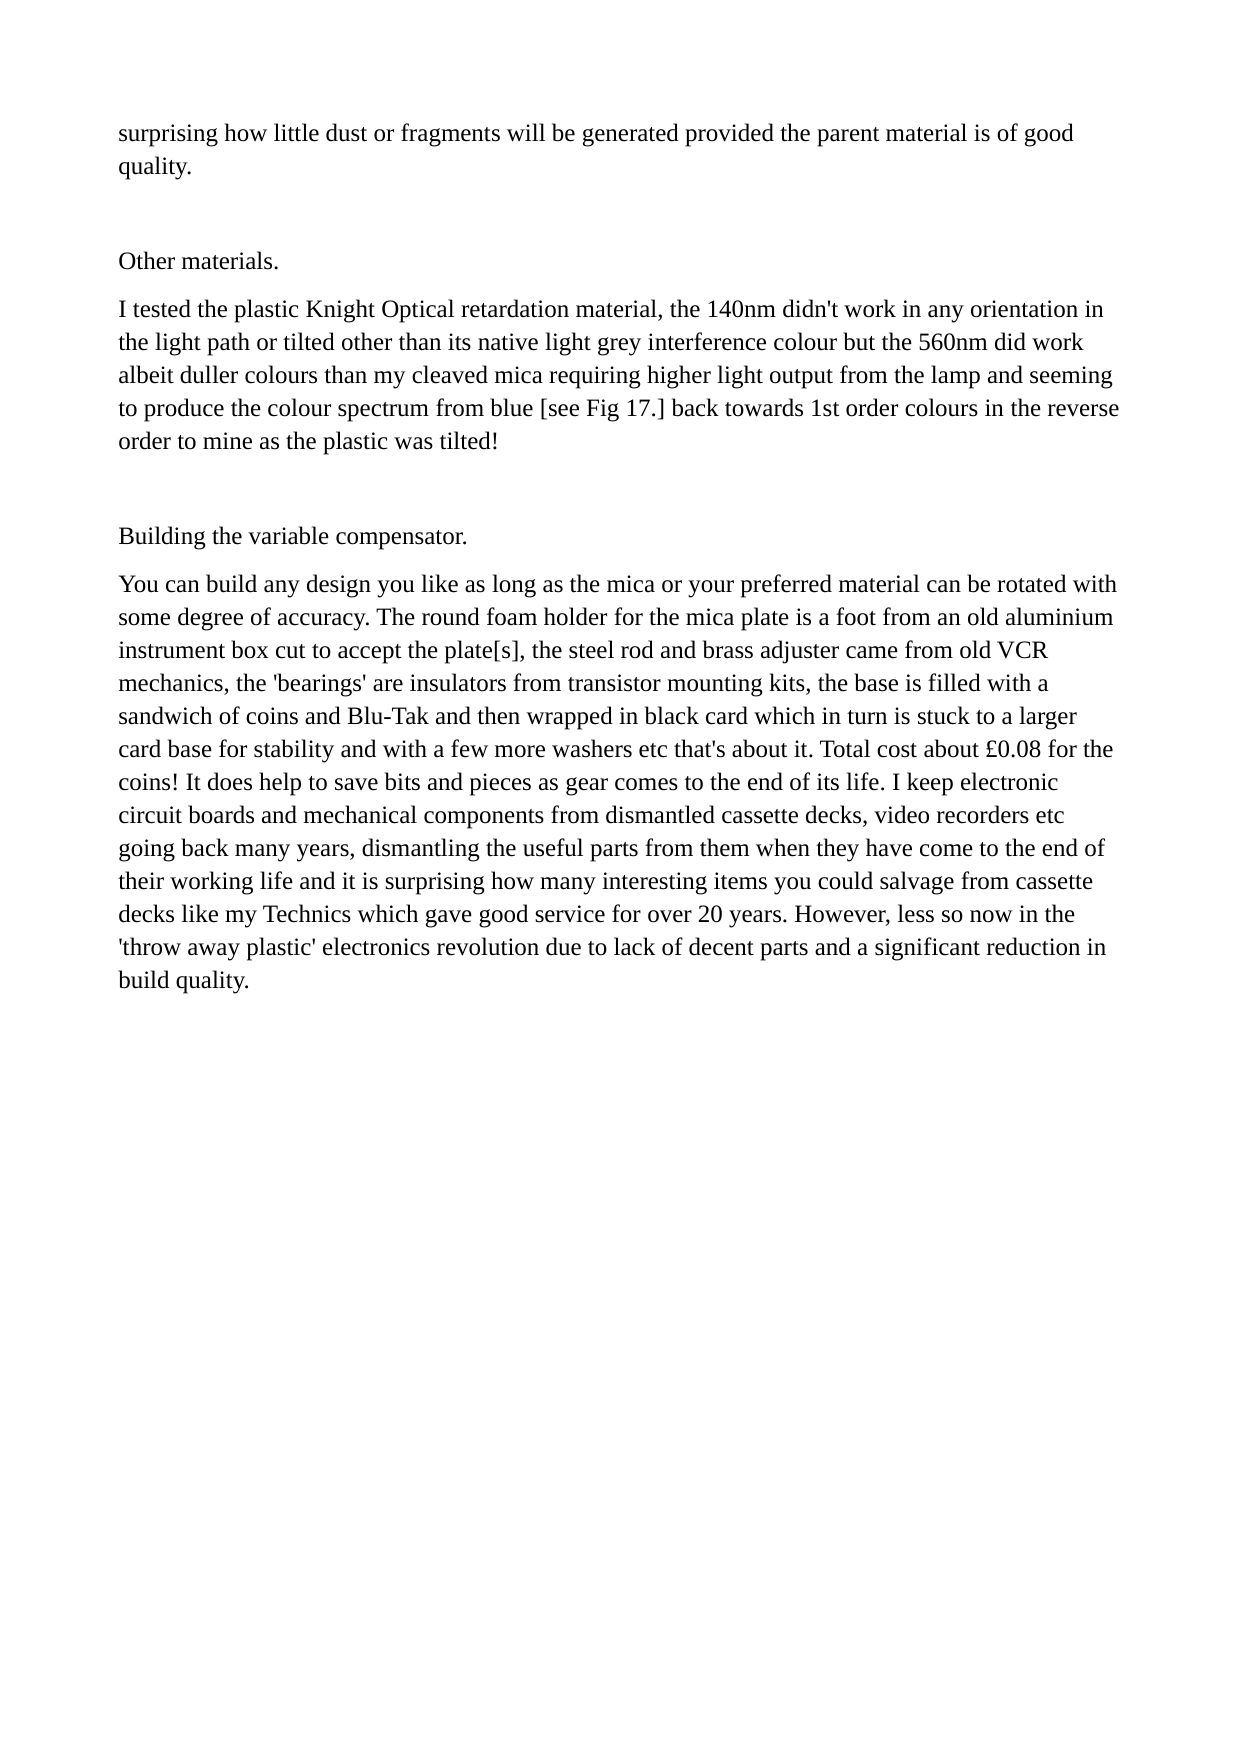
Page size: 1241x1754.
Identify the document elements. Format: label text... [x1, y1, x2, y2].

text You can build any design you like as long as the mica or your preferred material can be rotated with some degree of accuracy. The round foam holder for the mica plate is a foot from an old aluminium instrument box cut to accept the plate[s], the steel rod and brass adjuster came from old VCR mechanics, the 'bearings' are insulators from transistor mounting kits, the base is filled with a sandwich of coins and Blu-Tak and then wrapped in black card which in turn is stuck to a larger card base for stability and with a few more washers etc that's about it. Total cost about £0.08 for the coins! It does help to save bits and pieces as gear comes to the end of its life. I keep electronic circuit boards and mechanical components from dismantled cassette decks, video recorders etc going back many years, dismantling the useful parts from them when they have come to the end of their working life and it is surprising how many interesting items you could salvage from cassette decks like my Technics which gave good service for over 20 years. However, less so now in the 'throw away plastic' electronics revolution due to lack of decent parts and a significant reduction in build quality. [118, 569, 1122, 994]
text I tested the plastic Knight Optical retardation material, the 140nm didn't work in any orientation in the light path or tilted other than its native light grey interference colour but the 560nm did work albeit duller colours than my cleaved mica requiring higher light output from the lamp and seeming to produce the colour spectrum from blue [see Fig 17.] back towards 1st order colours in the reverse order to mine as the plastic was tilted! [118, 294, 1122, 455]
text Other materials. [118, 246, 1122, 275]
text Building the variable compensator. [118, 521, 1122, 550]
text surprising how little dust or fragments will be generated provided the parent material is of good quality. [118, 118, 1122, 180]
